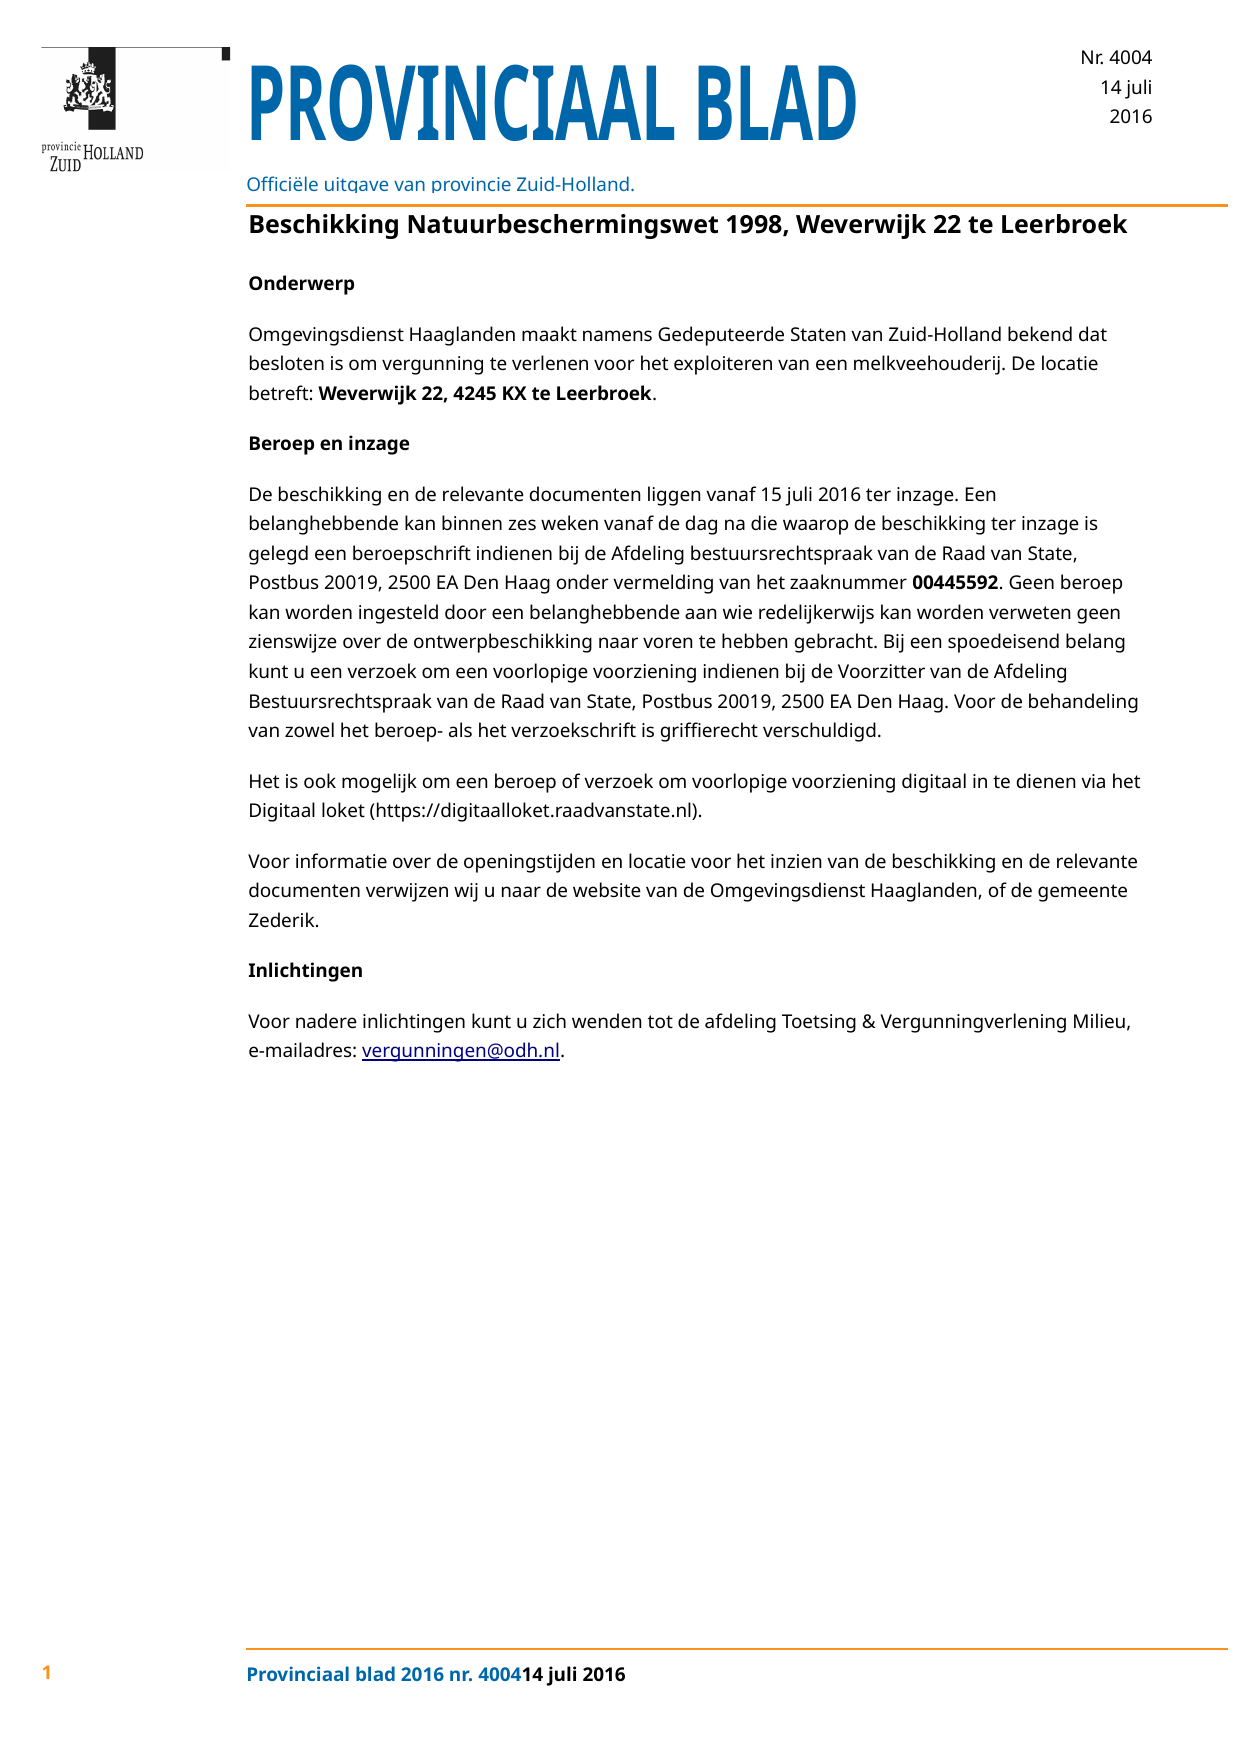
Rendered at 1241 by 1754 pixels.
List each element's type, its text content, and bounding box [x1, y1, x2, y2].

text De beschikking en de relevante documenten liggen vanaf 15 juli 2016 ter inzage. Een belanghebbende kan binnen zes weken vanaf de dag na die waarop de beschikking ter inzage is gelegd een beroepschrift indienen bij de Afdeling bestuursrechtspraak van de Raad van State, Postbus 20019, 2500 EA Den Haag onder vermelding van het zaaknummer 00445592. Geen beroep kan worden ingesteld door een belanghebbende aan wie redelijkerwijs kan worden verweten geen zienswijze over de ontwerpbeschikking naar voren te hebben gebracht. Bij een spoedeisend belang kunt u een verzoek om een voorlopige voorziening indienen bij de Voorzitter van de Afdeling Bestuursrechtspraak van de Raad van State, Postbus 20019, 2500 EA Den Haag. Voor de behandeling van zowel het beroep- als het verzoekschrift is griffierecht verschuldigd. [248, 481, 1152, 743]
text Onderwerp [248, 270, 1152, 296]
text Beschikking Natuurbeschermingswet 1998, Weverwijk 22 te Leerbroek [248, 207, 1152, 241]
text Inlichtingen [248, 957, 1152, 983]
picture [41, 47, 231, 172]
text Voor informatie over de openingstijden en locatie voor het inzien van de beschikking en de relevante documenten verwijzen wij u naar de website van de Omgevingsdienst Haaglanden, of de gemeente Zederik. [248, 848, 1152, 933]
text Het is ook mogelijk om een beroep of verzoek om voorlopige voorziening digitaal in te dienen via het Digitaal loket (https://digitaalloket.raadvanstate.nl). [248, 768, 1152, 823]
text Voor nadere inlichtingen kunt u zich wenden tot de afdeling Toetsing & Vergunningverlening Milieu, e-mailadres: vergunningen@odh.nl. [248, 1008, 1152, 1063]
text Beroep en inzage [248, 430, 1152, 456]
text Omgevingsdienst Haaglanden maakt namens Gedeputeerde Staten van Zuid-Holland bekend dat besloten is om vergunning te verlenen voor het exploiteren van een melkveehouderij. De locatie betreft: Weverwijk 22, 4245 KX te Leerbroek. [248, 321, 1152, 406]
